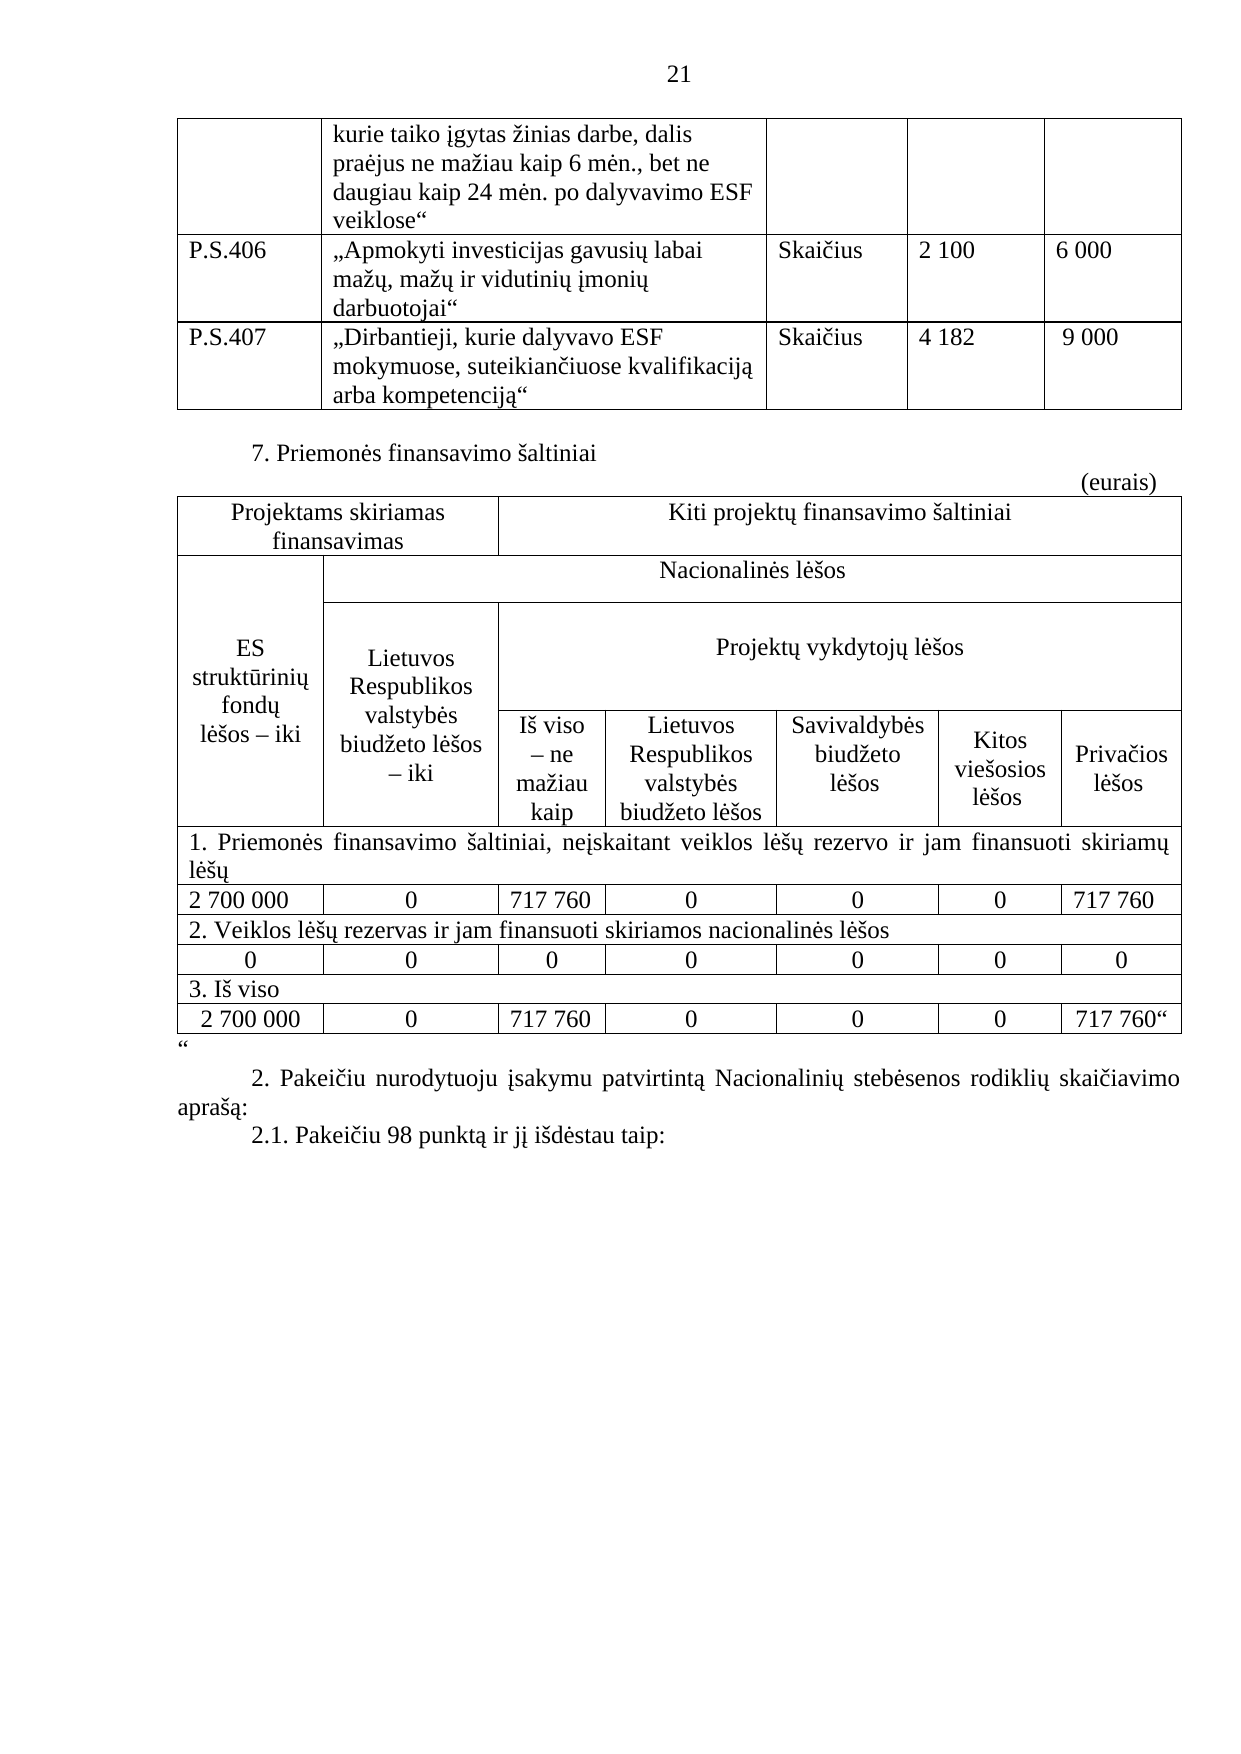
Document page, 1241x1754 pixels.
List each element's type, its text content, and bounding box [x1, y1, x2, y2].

table_cell 6 000 [1045, 235, 1181, 321]
table_cell kurie taiko įgytas žinias darbe, dalis praėjus ne mažiau kaip 6 mėn., bet ne daugiau kaip 24 mėn. po dalyvavimo ESF veiklose“ [322, 119, 766, 234]
table_cell 0 [777, 1004, 938, 1033]
table_cell 717 760 [499, 885, 605, 914]
table_cell 0 [499, 945, 605, 973]
text (eurais) [177, 467, 1181, 496]
table_cell 717 760 [1062, 885, 1181, 914]
table_cell 2 700 000 [178, 1004, 323, 1033]
table_cell 0 [178, 945, 323, 973]
text 2. Pakeičiu nurodytuoju įsakymu patvirtintą Nacionalinių stebėsenos rodiklių skaičiavimo aprašą: [177, 1063, 1181, 1120]
table_cell P.S.407 [178, 323, 321, 409]
table_cell ES struktūrinių fondų lėšos – iki [178, 556, 323, 826]
text 7. Priemonės finansavimo šaltiniai [177, 438, 1181, 467]
text “ [177, 1034, 1181, 1063]
table_cell Nacionalinės lėšos [324, 556, 1181, 602]
text 2.1. Pakeičiu 98 punktą ir jį išdėstau taip: [177, 1120, 1181, 1149]
table_cell 3. Iš viso [178, 975, 1181, 1003]
table_cell 0 [939, 945, 1061, 973]
table_cell 4 182 [908, 323, 1044, 409]
table_cell [767, 119, 907, 234]
table_cell 0 [939, 885, 1061, 914]
table_cell [1045, 119, 1181, 234]
table_cell 0 [324, 1004, 498, 1033]
table_cell Skaičius [767, 323, 907, 409]
table_header Projektams skiriamas finansavimas [178, 497, 498, 554]
table_cell 0 [324, 885, 498, 914]
table_cell 0 [777, 945, 938, 973]
table_cell [908, 119, 1044, 234]
table_cell 717 760“ [1062, 1004, 1181, 1033]
table_cell 717 760 [499, 1004, 605, 1033]
table_cell 2. Veiklos lėšų rezervas ir jam finansuoti skiriamos nacionalinės lėšos [178, 915, 1181, 944]
table_cell 0 [324, 945, 498, 973]
table_cell 0 [777, 885, 938, 914]
table_cell 2 100 [908, 235, 1044, 321]
table_cell 9 000 [1045, 323, 1181, 409]
table_cell „Dirbantieji, kurie dalyvavo ESF mokymuose, suteikiančiuose kvalifikaciją arba kompetenciją“ [322, 323, 766, 409]
table_cell 0 [606, 1004, 776, 1033]
table_cell Kitos viešosios lėšos [939, 711, 1061, 826]
table_cell 0 [939, 1004, 1061, 1033]
table_cell „Apmokyti investicijas gavusių labai mažų, mažų ir vidutinių įmonių darbuotojai“ [322, 235, 766, 321]
table_header Kiti projektų finansavimo šaltiniai [499, 497, 1181, 554]
table_cell 1. Priemonės finansavimo šaltiniai, neįskaitant veiklos lėšų rezervo ir jam finansuoti skiriamų lėšų [178, 827, 1181, 884]
table_cell Savivaldybės biudžeto lėšos [777, 711, 938, 826]
table_cell 0 [1062, 945, 1181, 973]
table_cell Projektų vykdytojų lėšos [499, 603, 1181, 709]
table_cell 0 [606, 885, 776, 914]
table_cell Lietuvos Respublikos valstybės biudžeto lėšos [606, 711, 776, 826]
table_cell 2 700 000 [178, 885, 323, 914]
table_cell P.S.406 [178, 235, 321, 321]
table_cell Skaičius [767, 235, 907, 321]
table_cell Privačios lėšos [1062, 711, 1181, 826]
table_cell 0 [606, 945, 776, 973]
table_cell [178, 119, 321, 234]
table_cell Iš viso – ne mažiau kaip [499, 711, 605, 826]
table_cell Lietuvos Respublikos valstybės biudžeto lėšos – iki [324, 603, 498, 826]
